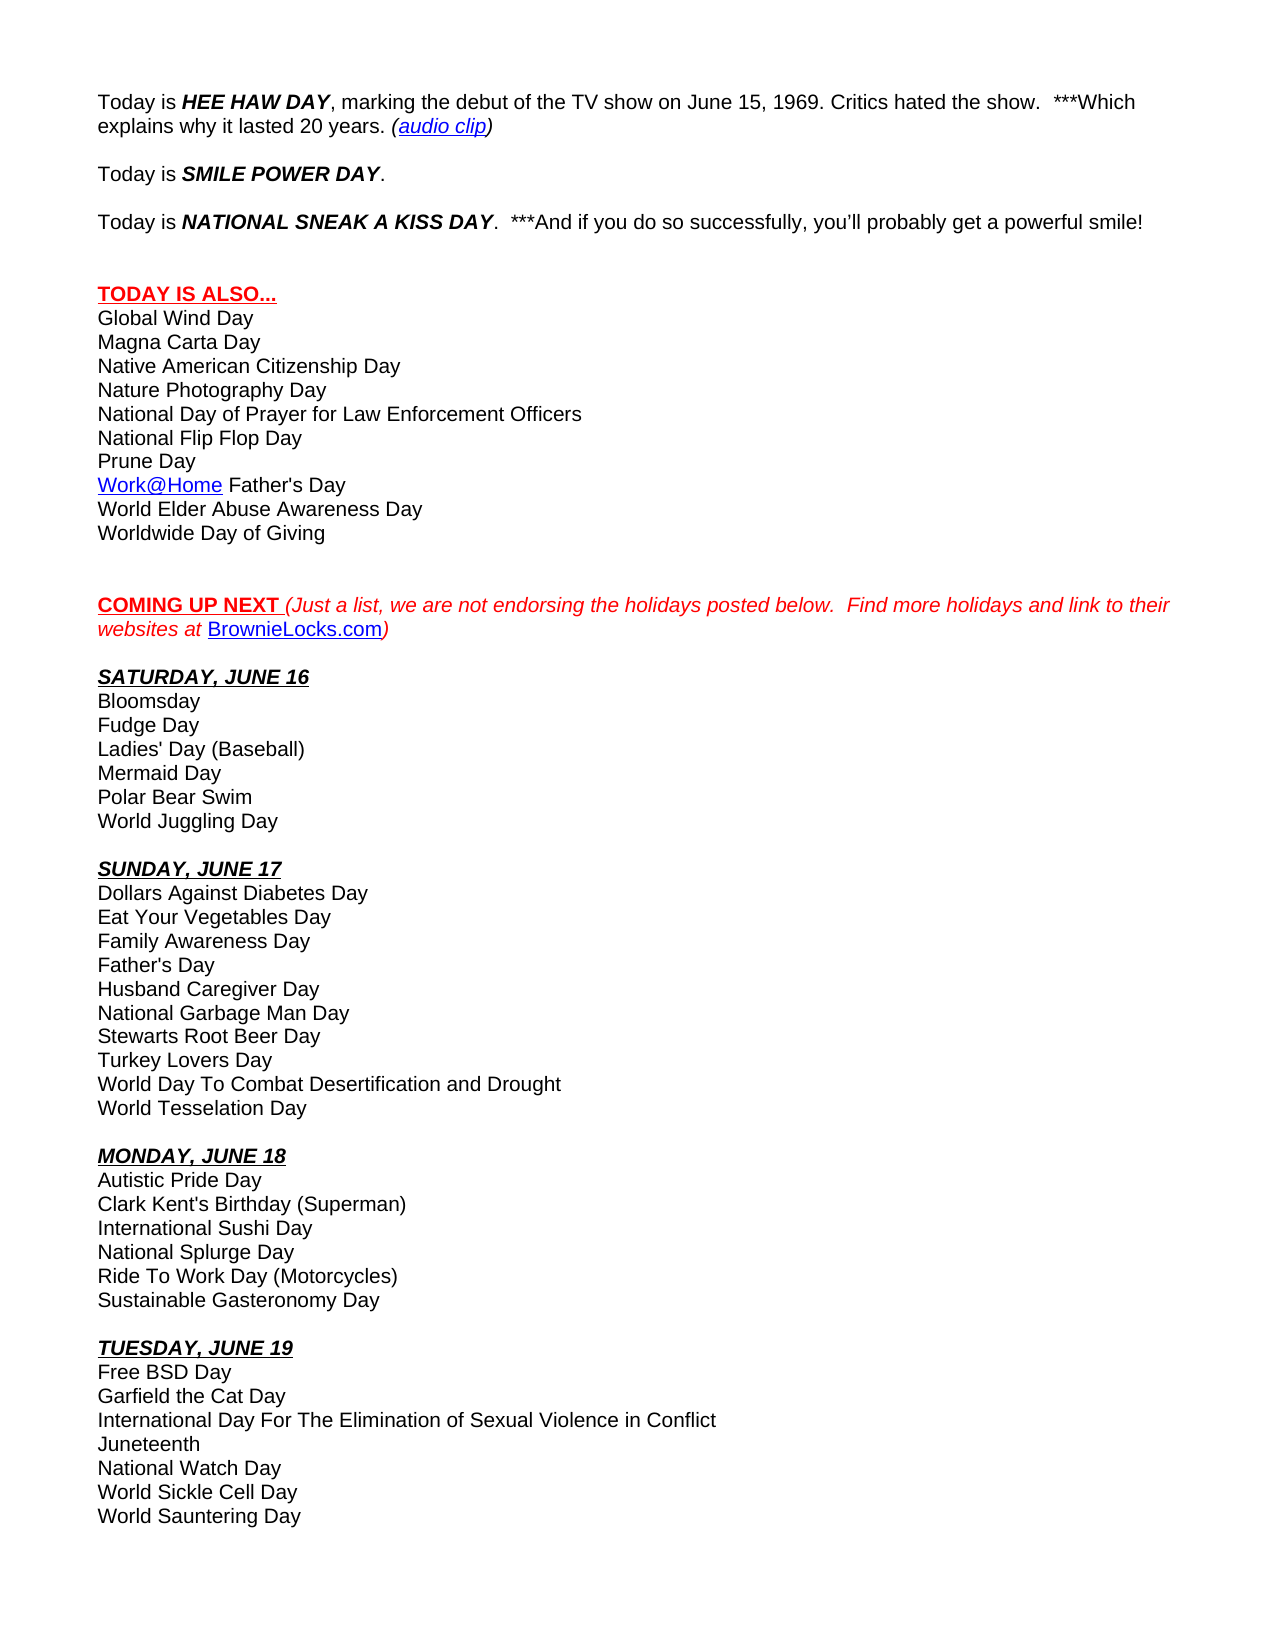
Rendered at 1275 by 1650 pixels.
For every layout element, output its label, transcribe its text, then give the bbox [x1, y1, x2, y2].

text Today is HEE HAW DAY, marking the debut of the TV show on June 15, 1969. Critics hated the show. ***Which explains why it lasted 20 years. (audio clip) [97, 90, 1185, 138]
text TUESDAY, JUNE 19 [97, 1336, 1185, 1360]
text Global Wind Day Magna Carta Day Native American Citizenship Day Nature Photography Day National Day of Prayer for Law Enforcement Officers National Flip Flop Day Prune Day Work@Home Father's Day World Elder Abuse Awareness Day Worldwide Day of Giving [97, 306, 1185, 545]
text COMING UP NEXT (Just a list, we are not endorsing the holidays posted below. Find more holidays and link to their websites at BrownieLocks.com) [97, 593, 1185, 641]
text Free BSD Day Garfield the Cat Day International Day For The Elimination of Sexual Violence in Conflict Juneteenth National Watch Day World Sickle Cell Day World Sauntering Day [97, 1360, 1185, 1527]
text Bloomsday Fudge Day Ladies' Day (Baseball) Mermaid Day Polar Bear Swim World Juggling Day [97, 689, 1185, 833]
text MONDAY, JUNE 18 [97, 1144, 1185, 1168]
text SUNDAY, JUNE 17 [97, 857, 1185, 881]
text SATURDAY, JUNE 16 [97, 665, 1185, 689]
text Autistic Pride Day Clark Kent's Birthday (Superman) International Sushi Day National Splurge Day Ride To Work Day (Motorcycles) Sustainable Gasteronomy Day [97, 1168, 1185, 1312]
text TODAY IS ALSO... [97, 282, 1185, 306]
text Dollars Against Diabetes Day Eat Your Vegetables Day Family Awareness Day Father's Day Husband Caregiver Day National Garbage Man Day Stewarts Root Beer Day Turkey Lovers Day World Day To Combat Desertification and Drought World Tesselation Day [97, 881, 1185, 1120]
text Today is NATIONAL SNEAK A KISS DAY. ***And if you do so successfully, you’ll probably get a powerful smile! [97, 210, 1185, 234]
text Today is SMILE POWER DAY. [97, 162, 1185, 186]
